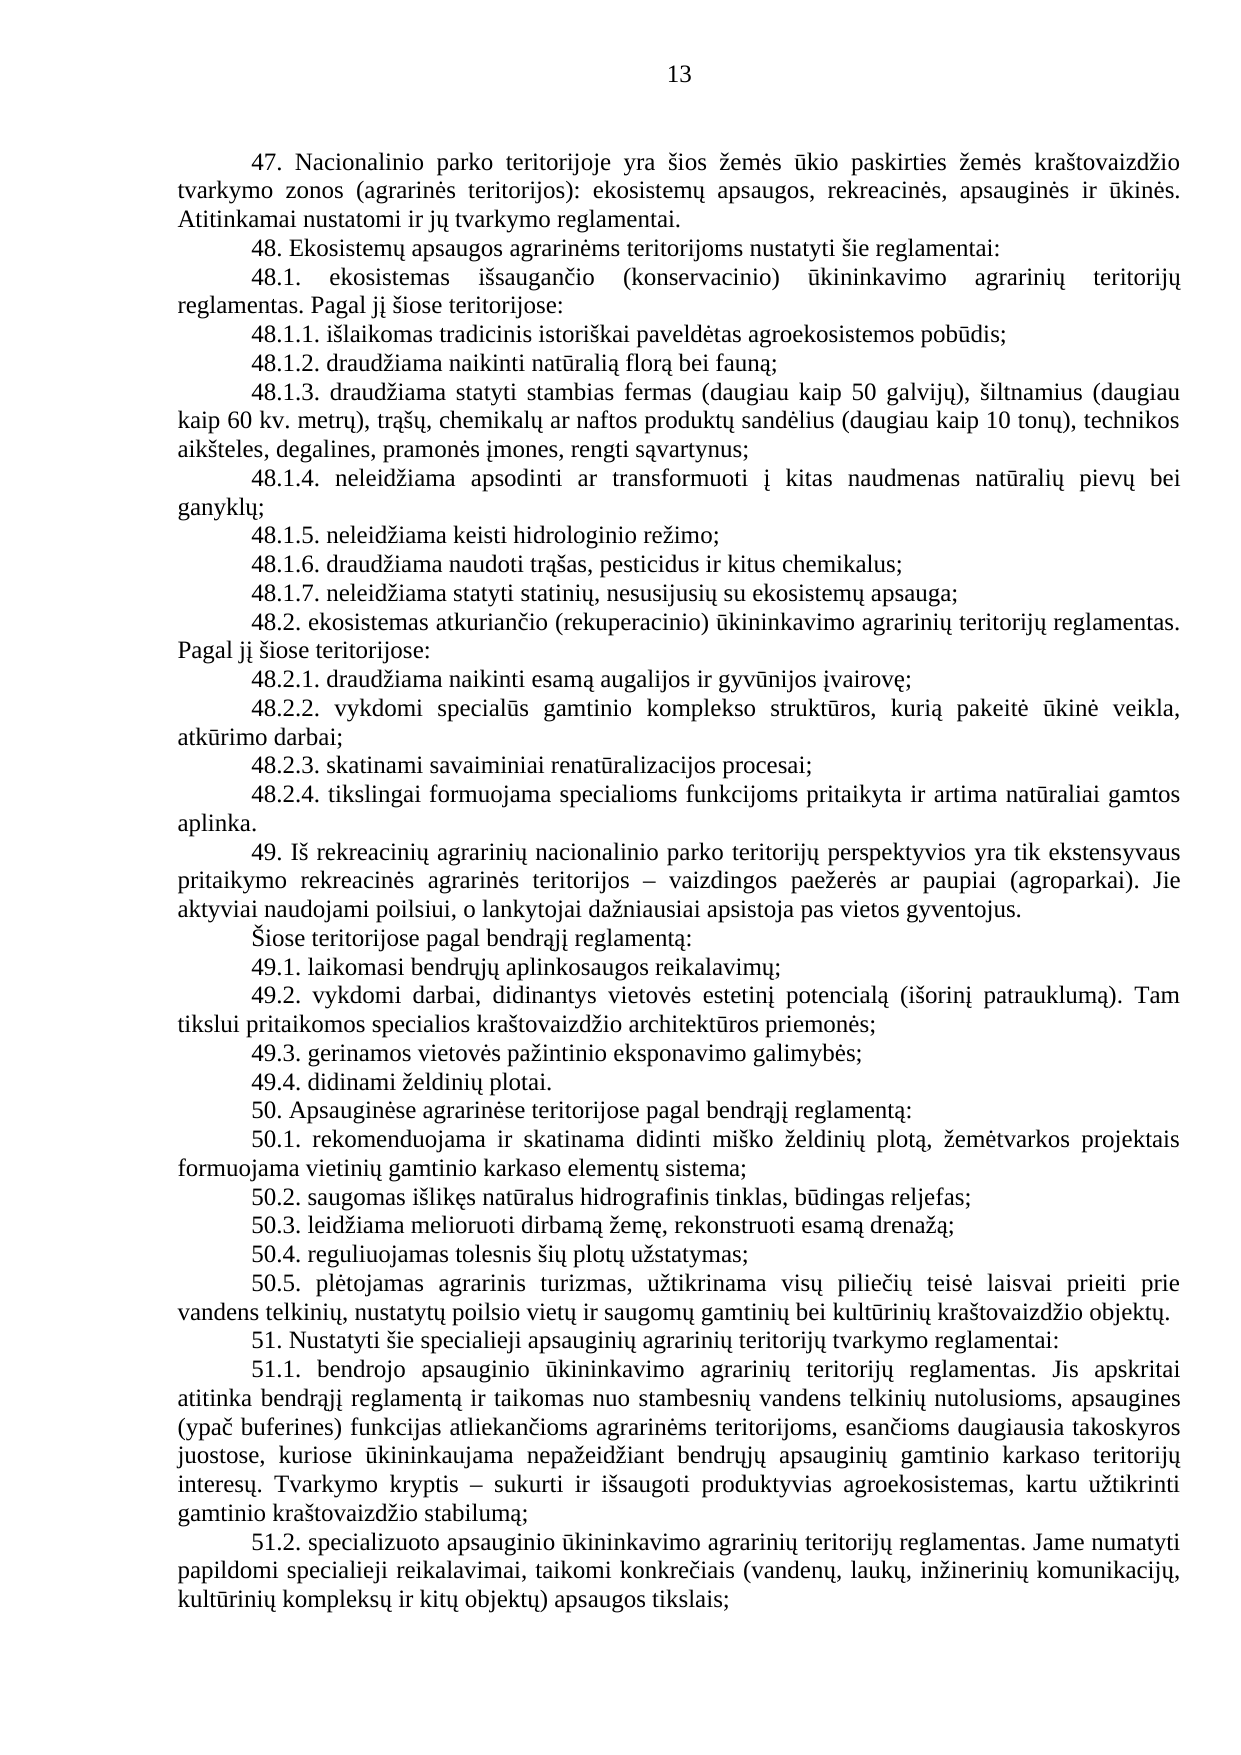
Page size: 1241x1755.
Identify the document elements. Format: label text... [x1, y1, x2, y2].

text 48.2.4. tikslingai formuojama specialioms funkcijoms pritaikyta ir artima natūraliai gamtos aplinka. [177, 779, 1181, 837]
text 48.1.7. neleidžiama statyti statinių, nesusijusių su ekosistemų apsauga; [177, 578, 1181, 607]
text Šiose teritorijose pagal bendrąjį reglamentą: [177, 923, 1181, 952]
text 50.5. plėtojamas agrarinis turizmas, užtikrinama visų piliečių teisė laisvai prieiti prie vandens telkinių, nustatytų poilsio vietų ir saugomų gamtinių bei kultūrinių kraštovaizdžio objektų. [177, 1268, 1181, 1326]
text 48. Ekosistemų apsaugos agrarinėms teritorijoms nustatyti šie reglamentai: [177, 233, 1181, 262]
text 49.1. laikomasi bendrųjų aplinkosaugos reikalavimų; [177, 952, 1181, 981]
text 51. Nustatyti šie specialieji apsauginių agrarinių teritorijų tvarkymo reglamentai: [177, 1326, 1181, 1354]
text 50.2. saugomas išlikęs natūralus hidrografinis tinklas, būdingas reljefas; [177, 1182, 1181, 1211]
text 47. Nacionalinio parko teritorijoje yra šios žemės ūkio paskirties žemės kraštovaizdžio tvarkymo zonos (agrarinės teritorijos): ekosistemų apsaugos, rekreacinės, apsauginės ir ūkinės. Atitinkamai nustatomi ir jų tvarkymo reglamentai. [177, 147, 1181, 233]
text 48.2.1. draudžiama naikinti esamą augalijos ir gyvūnijos įvairovę; [177, 664, 1181, 693]
text 48.2.3. skatinami savaiminiai renatūralizacijos procesai; [177, 751, 1181, 779]
text 50.3. leidžiama melioruoti dirbamą žemę, rekonstruoti esamą drenažą; [177, 1211, 1181, 1239]
text 50.1. rekomenduojama ir skatinama didinti miško želdinių plotą, žemėtvarkos projektais formuojama vietinių gamtinio karkaso elementų sistema; [177, 1124, 1181, 1182]
text 48.1.3. draudžiama statyti stambias fermas (daugiau kaip 50 galvijų), šiltnamius (daugiau kaip 60 kv. metrų), trąšų, chemikalų ar naftos produktų sandėlius (daugiau kaip 10 tonų), technikos aikšteles, degalines, pramonės įmones, rengti sąvartynus; [177, 377, 1181, 463]
text 48.2. ekosistemas atkuriančio (rekuperacinio) ūkininkavimo agrarinių teritorijų reglamentas. Pagal jį šiose teritorijose: [177, 607, 1181, 664]
text 48.1.1. išlaikomas tradicinis istoriškai paveldėtas agroekosistemos pobūdis; [177, 319, 1181, 348]
text 49.3. gerinamos vietovės pažintinio eksponavimo galimybės; [177, 1038, 1181, 1067]
text 50.4. reguliuojamas tolesnis šių plotų užstatymas; [177, 1239, 1181, 1268]
text 48.1. ekosistemas išsaugančio (konservacinio) ūkininkavimo agrarinių teritorijų reglamentas. Pagal jį šiose teritorijose: [177, 262, 1181, 319]
text 50. Apsauginėse agrarinėse teritorijose pagal bendrąjį reglamentą: [177, 1096, 1181, 1124]
text 49. Iš rekreacinių agrarinių nacionalinio parko teritorijų perspektyvios yra tik ekstensyvaus pritaikymo rekreacinės agrarinės teritorijos – vaizdingos paežerės ar paupiai (agroparkai). Jie aktyviai naudojami poilsiui, o lankytojai dažniausiai apsistoja pas vietos gyventojus. [177, 837, 1181, 923]
text 48.1.4. neleidžiama apsodinti ar transformuoti į kitas naudmenas natūralių pievų bei ganyklų; [177, 463, 1181, 521]
text 48.1.2. draudžiama naikinti natūralią florą bei fauną; [177, 348, 1181, 377]
text 51.1. bendrojo apsauginio ūkininkavimo agrarinių teritorijų reglamentas. Jis apskritai atitinka bendrąjį reglamentą ir taikomas nuo stambesnių vandens telkinių nutolusioms, apsaugines (ypač buferines) funkcijas atliekančioms agrarinėms teritorijoms, esančioms daugiausia takoskyros juostose, kuriose ūkininkaujama nepažeidžiant bendrųjų apsauginių gamtinio karkaso teritorijų interesų. Tvarkymo kryptis – sukurti ir išsaugoti produktyvias agroekosistemas, kartu užtikrinti gamtinio kraštovaizdžio stabilumą; [177, 1354, 1181, 1527]
text 48.1.6. draudžiama naudoti trąšas, pesticidus ir kitus chemikalus; [177, 549, 1181, 578]
text 48.2.2. vykdomi specialūs gamtinio komplekso struktūros, kurią pakeitė ūkinė veikla, atkūrimo darbai; [177, 693, 1181, 751]
text 48.1.5. neleidžiama keisti hidrologinio režimo; [177, 521, 1181, 549]
text 49.4. didinami želdinių plotai. [177, 1067, 1181, 1096]
text 51.2. specializuoto apsauginio ūkininkavimo agrarinių teritorijų reglamentas. Jame numatyti papildomi specialieji reikalavimai, taikomi konkrečiais (vandenų, laukų, inžinerinių komunikacijų, kultūrinių kompleksų ir kitų objektų) apsaugos tikslais; [177, 1527, 1181, 1613]
text 49.2. vykdomi darbai, didinantys vietovės estetinį potencialą (išorinį patrauklumą). Tam tikslui pritaikomos specialios kraštovaizdžio architektūros priemonės; [177, 981, 1181, 1038]
